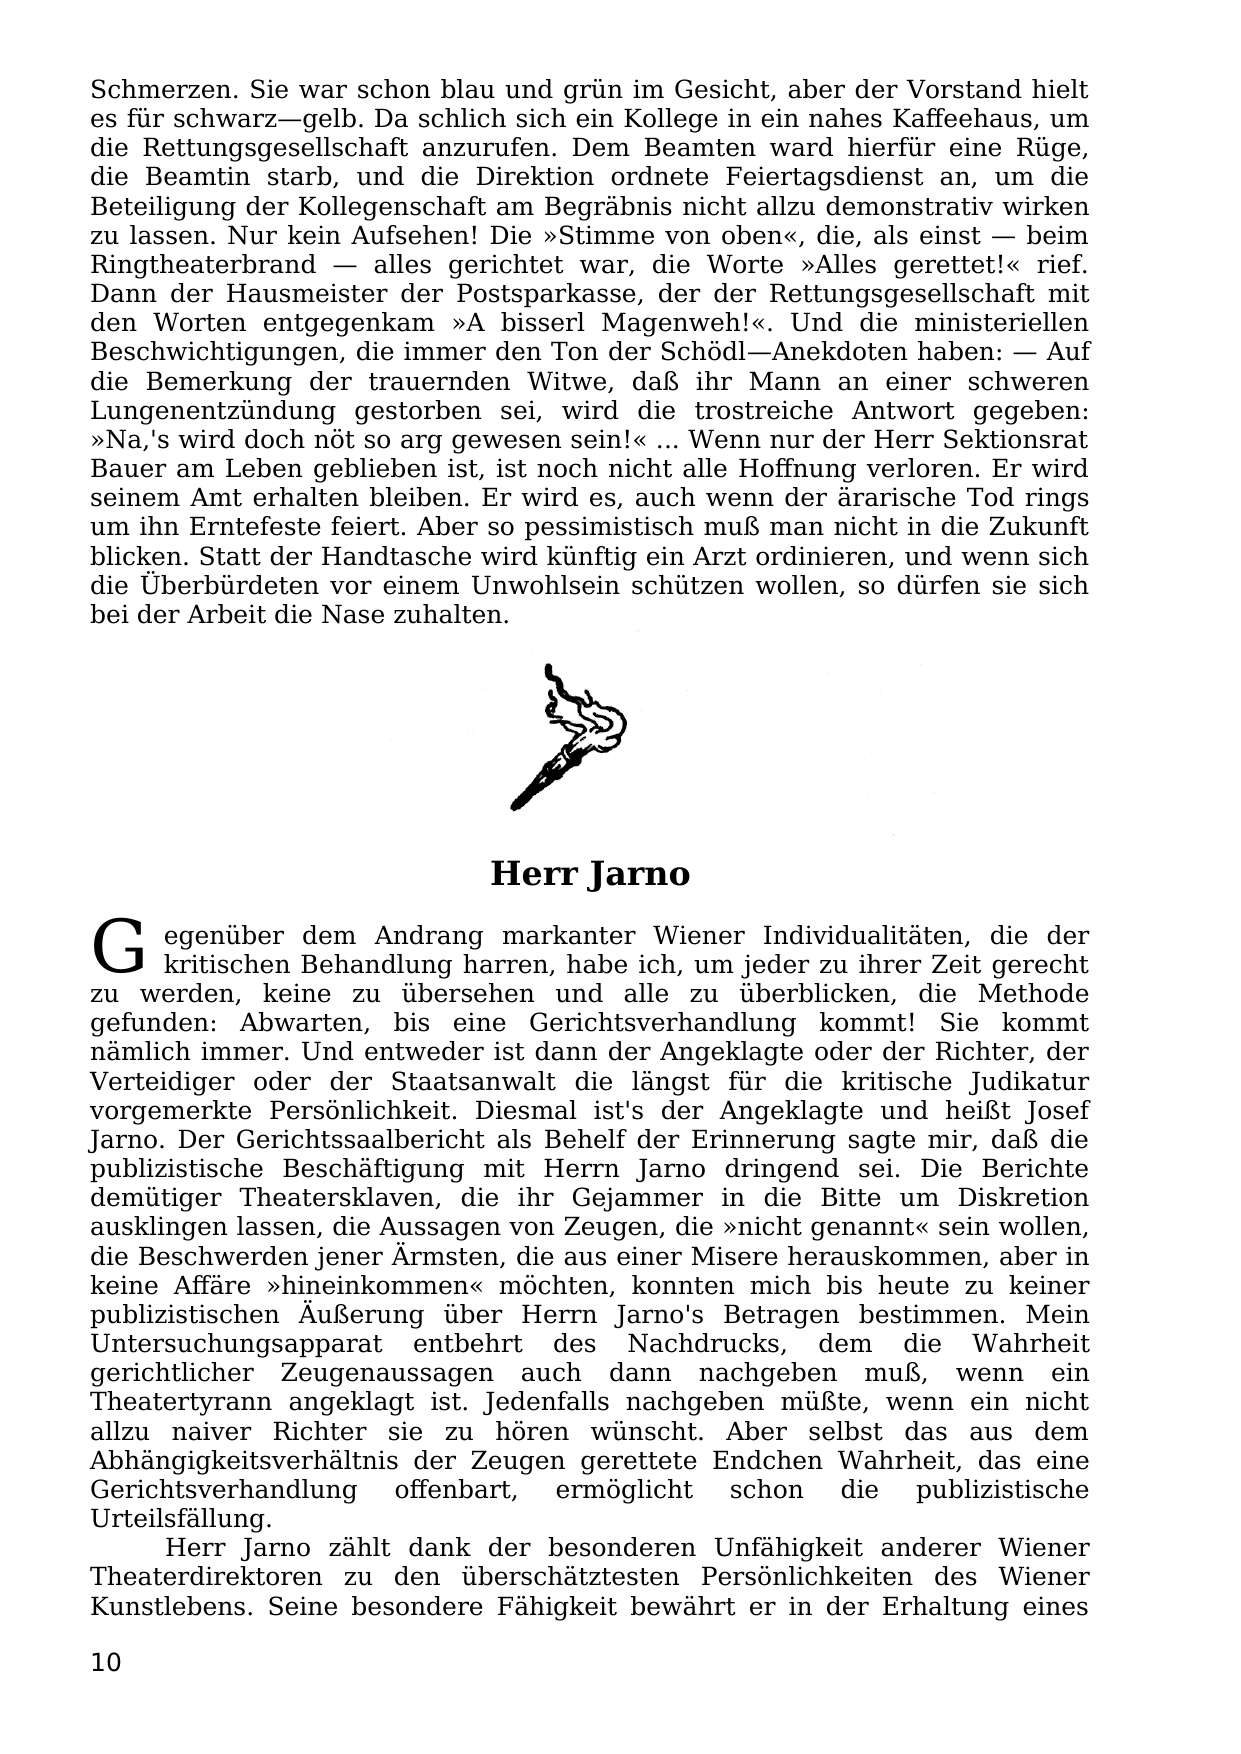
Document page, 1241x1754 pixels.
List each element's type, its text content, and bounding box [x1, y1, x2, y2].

text Herr Jarno [90, 629, 1091, 893]
text Gegenüber dem Andrang markanter Wiener Individualitäten, die der kritischen Behandlung harren, habe ich, um jeder zu ihrer Zeit gerecht zu werden, keine zu übersehen und alle zu überblicken, die Methode gefunden: Abwarten, bis eine Gerichtsverhandlung kommt! Sie kommt nämlich immer. Und entweder ist dann der Angeklagte oder der Richter, der Verteidiger oder der Staatsanwalt die längst für die kritische Judikatur vorgemerkte Persönlichkeit. Diesmal ist's der Angeklagte und heißt Josef Jarno. Der Gerichtssaalbericht als Behelf der Erinnerung sagte mir, daß die publizistische Beschäftigung mit Herrn Jarno dringend sei. Die Berichte demütiger Theatersklaven, die ihr Gejammer in die Bitte um Diskretion ausklingen lassen, die Aussagen von Zeugen, die »nicht genannt« sein wollen, die Beschwerden jener Ärmsten, die aus einer Misere herauskommen, aber in keine Affäre »hineinkommen« möchten, konnten mich bis heute zu keiner publizistischen Äußerung über Herrn Jarno's Betragen bestimmen. Mein Untersuchungsapparat entbehrt des Nachdrucks, dem die Wahrheit gerichtlicher Zeugenaussagen auch dann nachgeben muß, wenn ein Theatertyrann angeklagt ist. Jedenfalls nachgeben müßte, wenn ein nicht allzu naiver Richter sie zu hören wünscht. Aber selbst das aus dem Abhängigkeitsverhältnis der Zeugen gerettete Endchen Wahrheit, das eine Gerichtsverhandlung offenbart, ermöglicht schon die publizistische Urteilsfällung. [90, 918, 1091, 1533]
text Schmerzen. Sie war schon blau und grün im Gesicht, aber der Vorstand hielt es für schwarz—gelb. Da schlich sich ein Kollege in ein nahes Kaffeehaus, um die Rettungsgesellschaft anzurufen. Dem Beamten ward hierfür eine Rüge, die Beamtin starb, und die Direktion ordnete Feiertagsdienst an, um die Beteiligung der Kollegenschaft am Begräbnis nicht allzu demonstrativ wirken zu lassen. Nur kein Aufsehen! Die »Stimme von oben«, die, als einst — beim Ringtheaterbrand — alles gerichtet war, die Worte »Alles gerettet!« rief. Dann der Hausmeister der Postsparkasse, der der Rettungsgesellschaft mit den Worten entgegenkam »A bisserl Magenweh!«. Und die ministeriellen Beschwichtigungen, die immer den Ton der Schödl—Anekdoten haben: — Auf die Bemerkung der trauernden Witwe, daß ihr Mann an einer schweren Lungenentzündung gestorben sei, wird die trostreiche Antwort gegeben: »Na,'s wird doch nöt so arg gewesen sein!« ... Wenn nur der Herr Sektionsrat Bauer am Leben geblieben ist, ist noch nicht alle Hoffnung verloren. Er wird seinem Amt erhalten bleiben. Er wird es, auch wenn der ärarische Tod rings um ihn Erntefeste feiert. Aber so pessimistisch muß man nicht in die Zukunft blicken. Statt der Handtasche wird künftig ein Arzt ordinieren, und wenn sich die Überbürdeten vor einem Unwohlsein schützen wollen, so dürfen sie sich bei der Arbeit die Nase zuhalten. [90, 75, 1091, 629]
text Herr Jarno zählt dank der besonderen Unfähigkeit anderer Wiener Theaterdirektoren zu den überschätztesten Persönlichkeiten des Wiener Kunstlebens. Seine besondere Fähigkeit bewährt er in der Erhaltung eines [90, 1533, 1091, 1621]
picture [212, 629, 968, 839]
